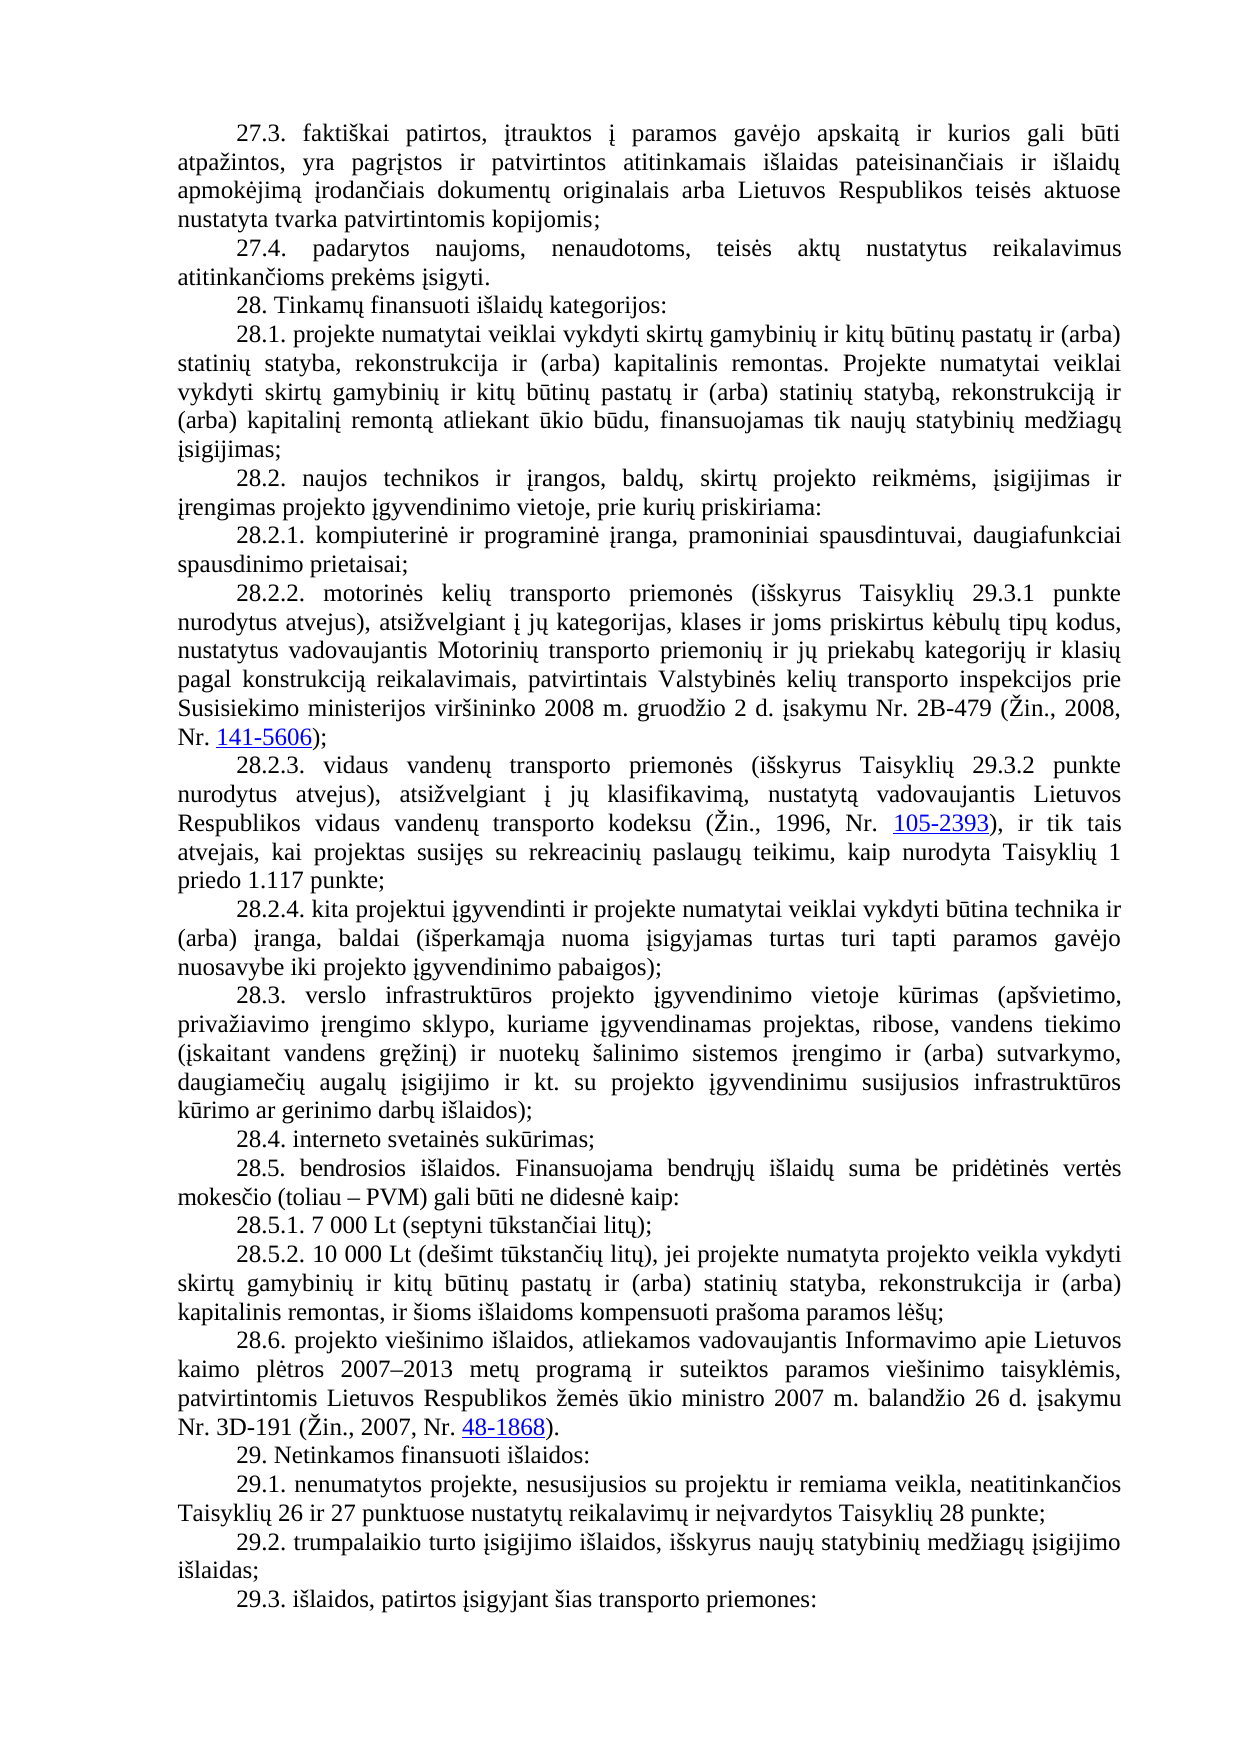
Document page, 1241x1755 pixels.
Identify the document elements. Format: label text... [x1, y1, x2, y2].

text 28.6. projekto viešinimo išlaidos, atliekamos vadovaujantis Informavimo apie Lietuvos kaimo plėtros 2007–2013 metų programą ir suteiktos paramos viešinimo taisyklėmis, patvirtintomis Lietuvos Respublikos žemės ūkio ministro 2007 m. balandžio 26 d. įsakymu Nr. 3D-191 (Žin., 2007, Nr. 48-1868). [177, 1326, 1122, 1441]
text 28.5. bendrosios išlaidos. Finansuojama bendrųjų išlaidų suma be pridėtinės vertės mokesčio (toliau – PVM) gali būti ne didesnė kaip: [177, 1153, 1122, 1211]
text 28.5.1. 7 000 Lt (septyni tūkstančiai litų); [177, 1211, 1122, 1239]
text 28.1. projekte numatytai veiklai vykdyti skirtų gamybinių ir kitų būtinų pastatų ir (arba) statinių statyba, rekonstrukcija ir (arba) kapitalinis remontas. Projekte numatytai veiklai vykdyti skirtų gamybinių ir kitų būtinų pastatų ir (arba) statinių statybą, rekonstrukciją ir (arba) kapitalinį remontą atliekant ūkio būdu, finansuojamas tik naujų statybinių medžiagų įsigijimas; [177, 319, 1122, 463]
text 29.3. išlaidos, patirtos įsigyjant šias transporto priemones: [177, 1584, 1122, 1613]
text 28.2. naujos technikos ir įrangos, baldų, skirtų projekto reikmėms, įsigijimas ir įrengimas projekto įgyvendinimo vietoje, prie kurių priskiriama: [177, 463, 1122, 521]
text 28.4. interneto svetainės sukūrimas; [177, 1124, 1122, 1153]
text 28.3. verslo infrastruktūros projekto įgyvendinimo vietoje kūrimas (apšvietimo, privažiavimo įrengimo sklypo, kuriame įgyvendinamas projektas, ribose, vandens tiekimo (įskaitant vandens gręžinį) ir nuotekų šalinimo sistemos įrengimo ir (arba) sutvarkymo, daugiamečių augalų įsigijimo ir kt. su projekto įgyvendinimu susijusios infrastruktūros kūrimo ar gerinimo darbų išlaidos); [177, 981, 1122, 1124]
text 28.2.3. vidaus vandenų transporto priemonės (išskyrus Taisyklių 29.3.2 punkte nurodytus atvejus), atsižvelgiant į jų klasifikavimą, nustatytą vadovaujantis Lietuvos Respublikos vidaus vandenų transporto kodeksu (Žin., 1996, Nr. 105-2393), ir tik tais atvejais, kai projektas susijęs su rekreacinių paslaugų teikimu, kaip nurodyta Taisyklių 1 priedo 1.117 punkte; [177, 751, 1122, 894]
text 29.2. trumpalaikio turto įsigijimo išlaidos, išskyrus naujų statybinių medžiagų įsigijimo išlaidas; [177, 1527, 1122, 1584]
text 28. Tinkamų finansuoti išlaidų kategorijos: [177, 291, 1122, 319]
text 27.4. padarytos naujoms, nenaudotoms, teisės aktų nustatytus reikalavimus atitinkančioms prekėms įsigyti. [177, 233, 1122, 291]
text 28.2.2. motorinės kelių transporto priemonės (išskyrus Taisyklių 29.3.1 punkte nurodytus atvejus), atsižvelgiant į jų kategorijas, klases ir joms priskirtus kėbulų tipų kodus, nustatytus vadovaujantis Motorinių transporto priemonių ir jų priekabų kategorijų ir klasių pagal konstrukciją reikalavimais, patvirtintais Valstybinės kelių transporto inspekcijos prie Susisiekimo ministerijos viršininko 2008 m. gruodžio 2 d. įsakymu Nr. 2B-479 (Žin., 2008, Nr. 141-5606); [177, 578, 1122, 751]
text 28.2.4. kita projektui įgyvendinti ir projekte numatytai veiklai vykdyti būtina technika ir (arba) įranga, baldai (išperkamąja nuoma įsigyjamas turtas turi tapti paramos gavėjo nuosavybe iki projekto įgyvendinimo pabaigos); [177, 894, 1122, 981]
text 28.5.2. 10 000 Lt (dešimt tūkstančių litų), jei projekte numatyta projekto veikla vykdyti skirtų gamybinių ir kitų būtinų pastatų ir (arba) statinių statyba, rekonstrukcija ir (arba) kapitalinis remontas, ir šioms išlaidoms kompensuoti prašoma paramos lėšų; [177, 1239, 1122, 1326]
text 29.1. nenumatytos projekte, nesusijusios su projektu ir remiama veikla, neatitinkančios Taisyklių 26 ir 27 punktuose nustatytų reikalavimų ir neįvardytos Taisyklių 28 punkte; [177, 1469, 1122, 1527]
text 27.3. faktiškai patirtos, įtrauktos į paramos gavėjo apskaitą ir kurios gali būti atpažintos, yra pagrįstos ir patvirtintos atitinkamais išlaidas pateisinančiais ir išlaidų apmokėjimą įrodančiais dokumentų originalais arba Lietuvos Respublikos teisės aktuose nustatyta tvarka patvirtintomis kopijomis; [177, 118, 1122, 233]
text 29. Netinkamos finansuoti išlaidos: [177, 1441, 1122, 1469]
text 28.2.1. kompiuterinė ir programinė įranga, pramoniniai spausdintuvai, daugiafunkciai spausdinimo prietaisai; [177, 521, 1122, 578]
